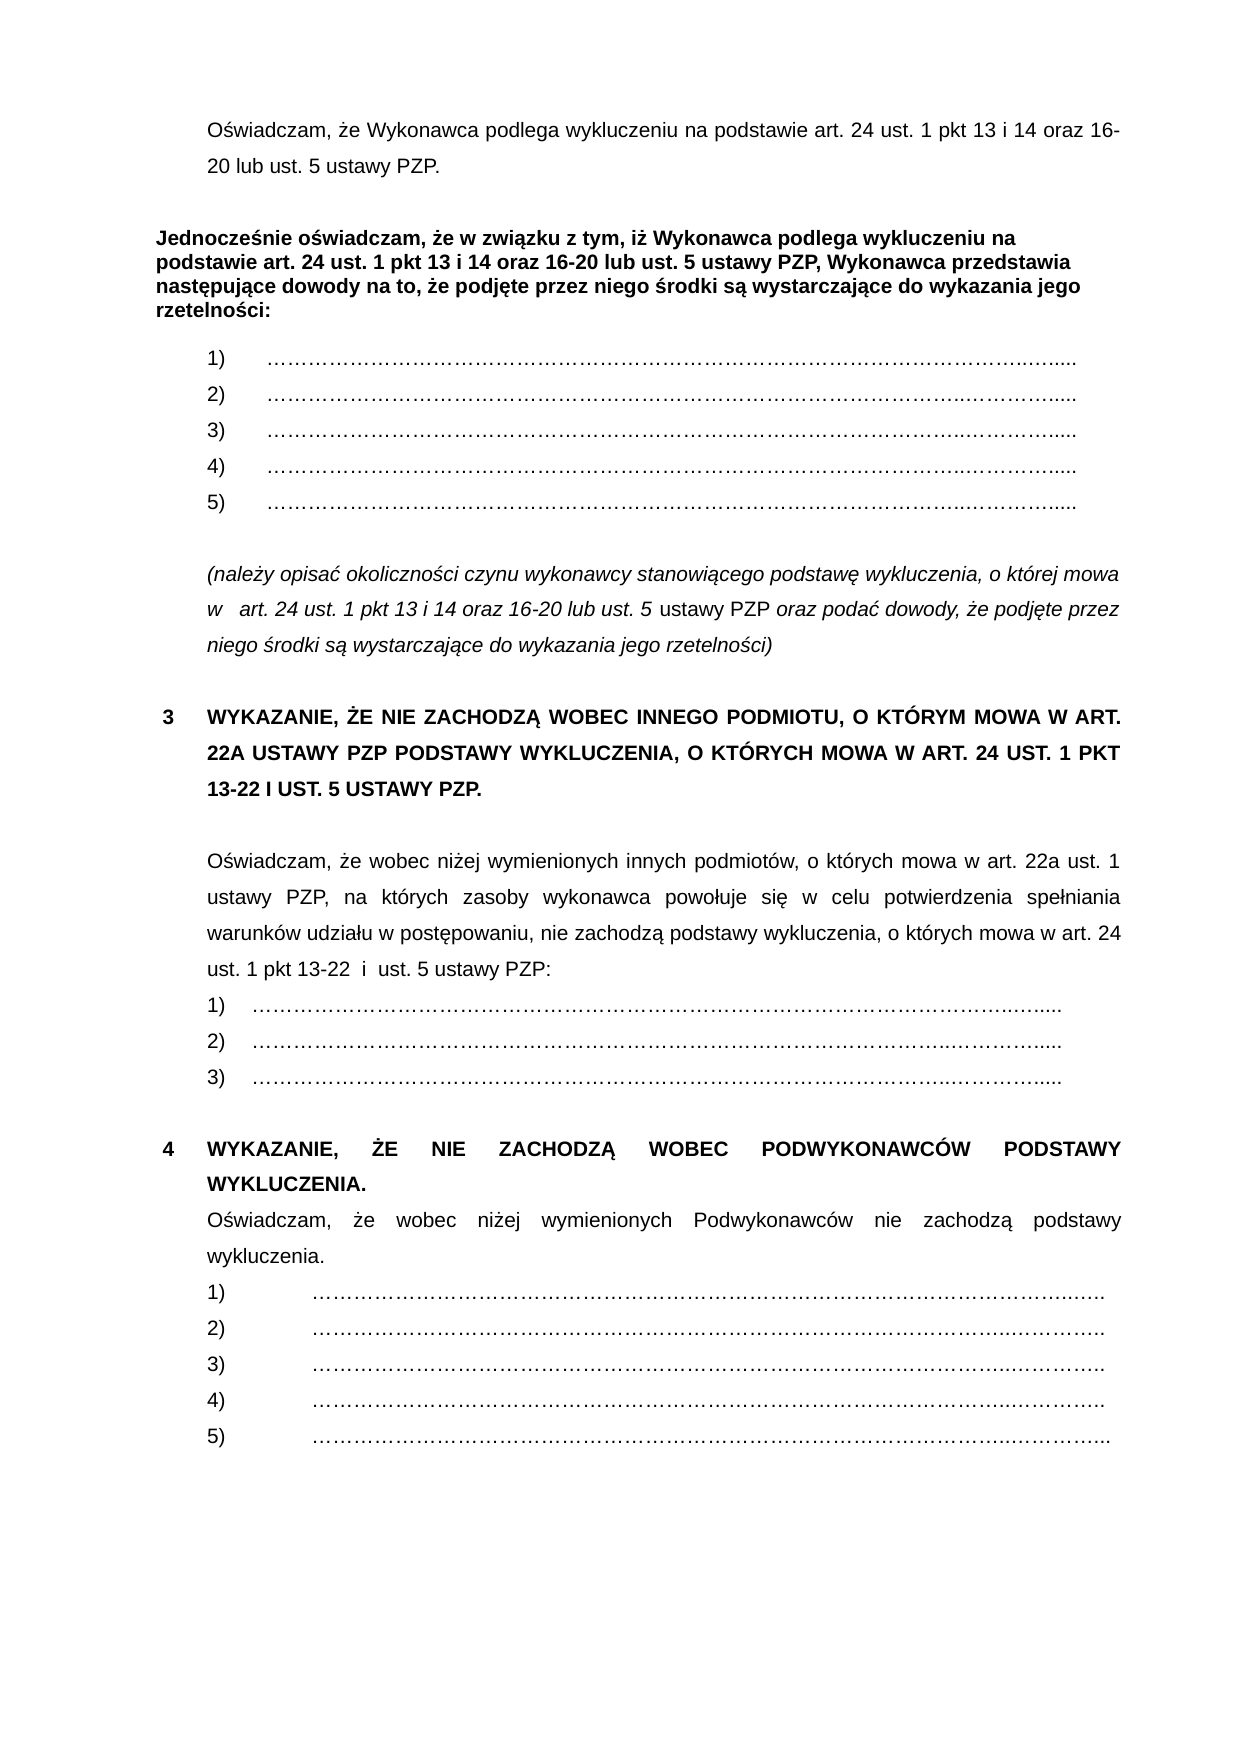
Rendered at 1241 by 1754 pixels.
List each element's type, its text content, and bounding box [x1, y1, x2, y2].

list ………………………………………………………………………………………..…………..... [207, 1028, 1122, 1052]
list ………………………………………………………………………………………………..…..... [207, 346, 1122, 370]
list ………………………………………………………………………………………..…………..... [207, 418, 1122, 442]
list ………………………………………………………………………………………..…………... [207, 1424, 1122, 1448]
list ………………………………………………………………………………………..…………..... [207, 453, 1122, 477]
list WYKAZANIE, ŻE NIE ZACHODZĄ WOBEC INNEGO PODMIOTU, O KTÓRYM MOWA W ART. 22A USTAWY PZP PODSTAWY WYKLUCZENIA, O KTÓRYCH MOWA W ART. 24 UST. 1 PKT 13-22 I UST. 5 USTAWY PZP. [162, 705, 1122, 801]
list ………………………………………………………………………………………………..….. [207, 1280, 1122, 1304]
text Oświadczam, że wobec niżej wymienionych Podwykonawców nie zachodzą podstawy wykluczenia. [207, 1208, 1122, 1268]
list ………………………………………………………………………………………..…………..... [207, 382, 1122, 406]
list ………………………………………………………………………………………..…………..... [207, 489, 1122, 513]
list ………………………………………………………………………………………..………….. [207, 1316, 1122, 1340]
text (należy opisać okoliczności czynu wykonawcy stanowiącego podstawę wykluczenia, o której mowa w art. 24 ust. 1 pkt 13 i 14 oraz 16-20 lub ust. 5 ustawy PZP oraz podać dowody, że podjęte przez niego środki są wystarczające do wykazania jego rzetelności) [207, 561, 1122, 657]
text Jednocześnie oświadczam, że w związku z tym, iż Wykonawca podlega wykluczeniu na podstawie art. 24 ust. 1 pkt 13 i 14 oraz 16-20 lub ust. 5 ustawy PZP, Wykonawca przedstawia następujące dowody na to, że podjęte przez niego środki są wystarczające do wykazania jego rzetelności: [156, 226, 1122, 322]
text Oświadczam, że wobec niżej wymienionych innych podmiotów, o których mowa w art. 22a ust. 1 ustawy PZP, na których zasoby wykonawca powołuje się w celu potwierdzenia spełniania warunków udziału w postępowaniu, nie zachodzą podstawy wykluczenia, o których mowa w art. 24 ust. 1 pkt 13-22 i ust. 5 ustawy PZP: [207, 849, 1122, 981]
list ………………………………………………………………………………………..…………..... [207, 1064, 1122, 1088]
text Oświadczam, że Wykonawca podlega wykluczeniu na podstawie art. 24 ust. 1 pkt 13 i 14 oraz 16-20 lub ust. 5 ustawy PZP. [207, 118, 1122, 178]
list WYKAZANIE, ŻE NIE ZACHODZĄ WOBEC PODWYKONAWCÓW PODSTAWY WYKLUCZENIA. [162, 1136, 1122, 1196]
list ………………………………………………………………………………………………..…..... [207, 993, 1122, 1017]
list ………………………………………………………………………………………..………….. [207, 1352, 1122, 1376]
list ………………………………………………………………………………………..………….. [207, 1388, 1122, 1412]
